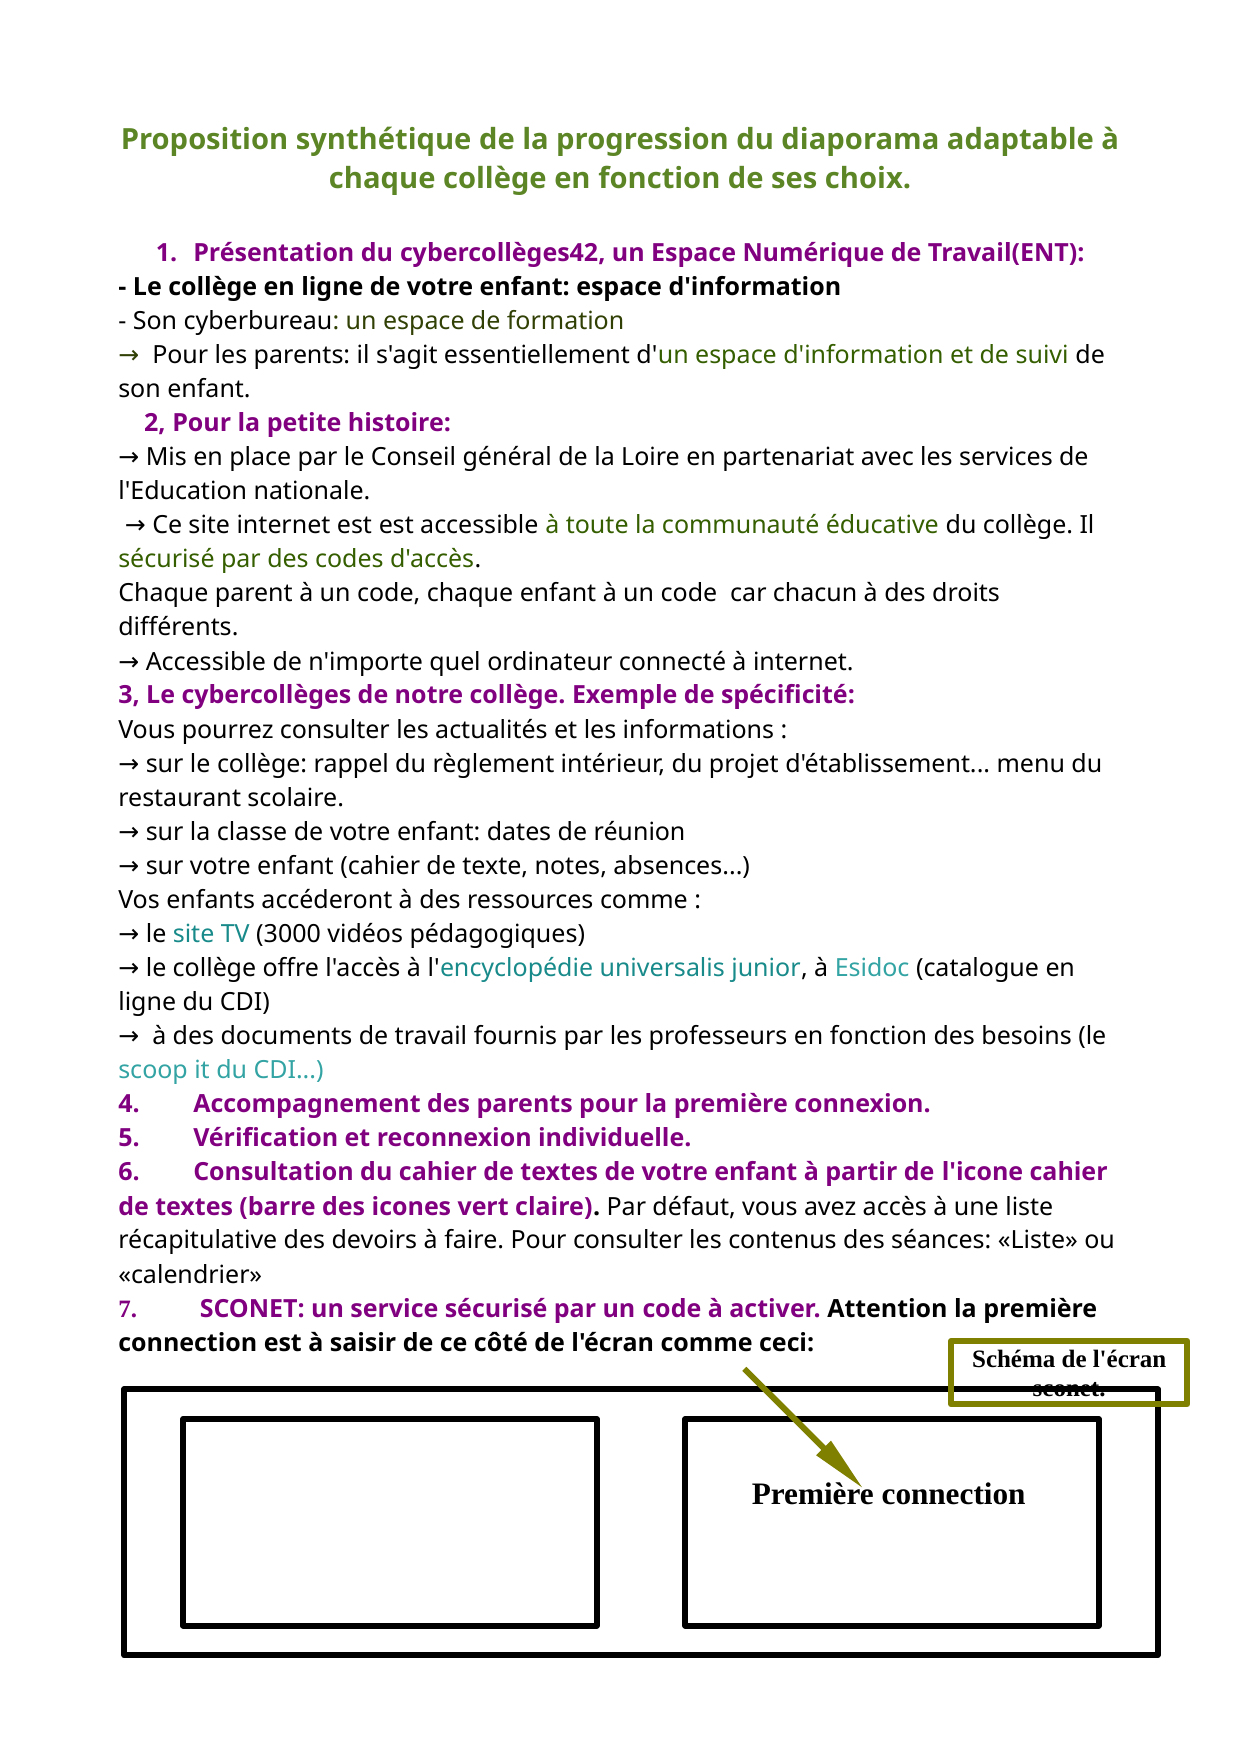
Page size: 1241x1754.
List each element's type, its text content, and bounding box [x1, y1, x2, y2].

text → Pour les parents: il s'agit essentiellement d'un espace d'information et de suivi de son enfant. [118, 337, 1122, 405]
text → sur la classe de votre enfant: dates de réunion [118, 813, 1122, 847]
text Vos enfants accéderont à des ressources comme : [118, 882, 1122, 916]
text → Ce site internet est est accessible à toute la communauté éducative du collège. Il sécurisé par des codes d'accès. [118, 507, 1122, 575]
list SCONET: un service sécurisé par un code à activer. Attention la première connection est à saisir de ce côté de l'écran comme ceci: [118, 1290, 1122, 1358]
list Vérification et reconnexion individuelle. [118, 1120, 1122, 1154]
text Chaque parent à un code, chaque enfant à un code car chacun à des droits différents. [118, 575, 1122, 643]
text 3, Le cybercollèges de notre collège. Exemple de spécificité: [118, 677, 1122, 711]
text → à des documents de travail fournis par les professeurs en fonction des besoins (le scoop it du CDI...) [118, 1018, 1122, 1086]
text → Mis en place par le Conseil général de la Loire en partenariat avec les services de l'Education nationale. [118, 439, 1122, 507]
list Présentation du cybercollèges42, un Espace Numérique de Travail(ENT): [156, 234, 1122, 268]
text → Accessible de n'importe quel ordinateur connecté à internet. [118, 643, 1122, 677]
text → le collège offre l'accès à l'encyclopédie universalis junior, à Esidoc (catalogue en ligne du CDI) [118, 950, 1122, 1018]
text Proposition synthétique de la progression du diaporama adaptable à chaque collège en fonction de ses choix. [118, 118, 1122, 197]
list Consultation du cahier de textes de votre enfant à partir de l'icone cahier de textes (barre des icones vert claire). Par défaut, vous avez accès à une liste récapitulative des devoirs à faire. Pour consulter les contenus des séances: «Liste» ou «calendrier» [118, 1154, 1122, 1290]
text - Le collège en ligne de votre enfant: espace d'information [118, 268, 1122, 302]
text 2, Pour la petite histoire: [118, 405, 1122, 439]
list Accompagnement des parents pour la première connexion. [118, 1086, 1122, 1120]
text → sur votre enfant (cahier de texte, notes, absences...) [118, 847, 1122, 882]
text - Son cyberbureau: un espace de formation [118, 302, 1122, 337]
text Vous pourrez consulter les actualités et les informations : [118, 711, 1122, 745]
text → sur le collège: rappel du règlement intérieur, du projet d'établissement... menu du restaurant scolaire. [118, 745, 1122, 813]
text → le site TV (3000 vidéos pédagogiques) [118, 916, 1122, 950]
